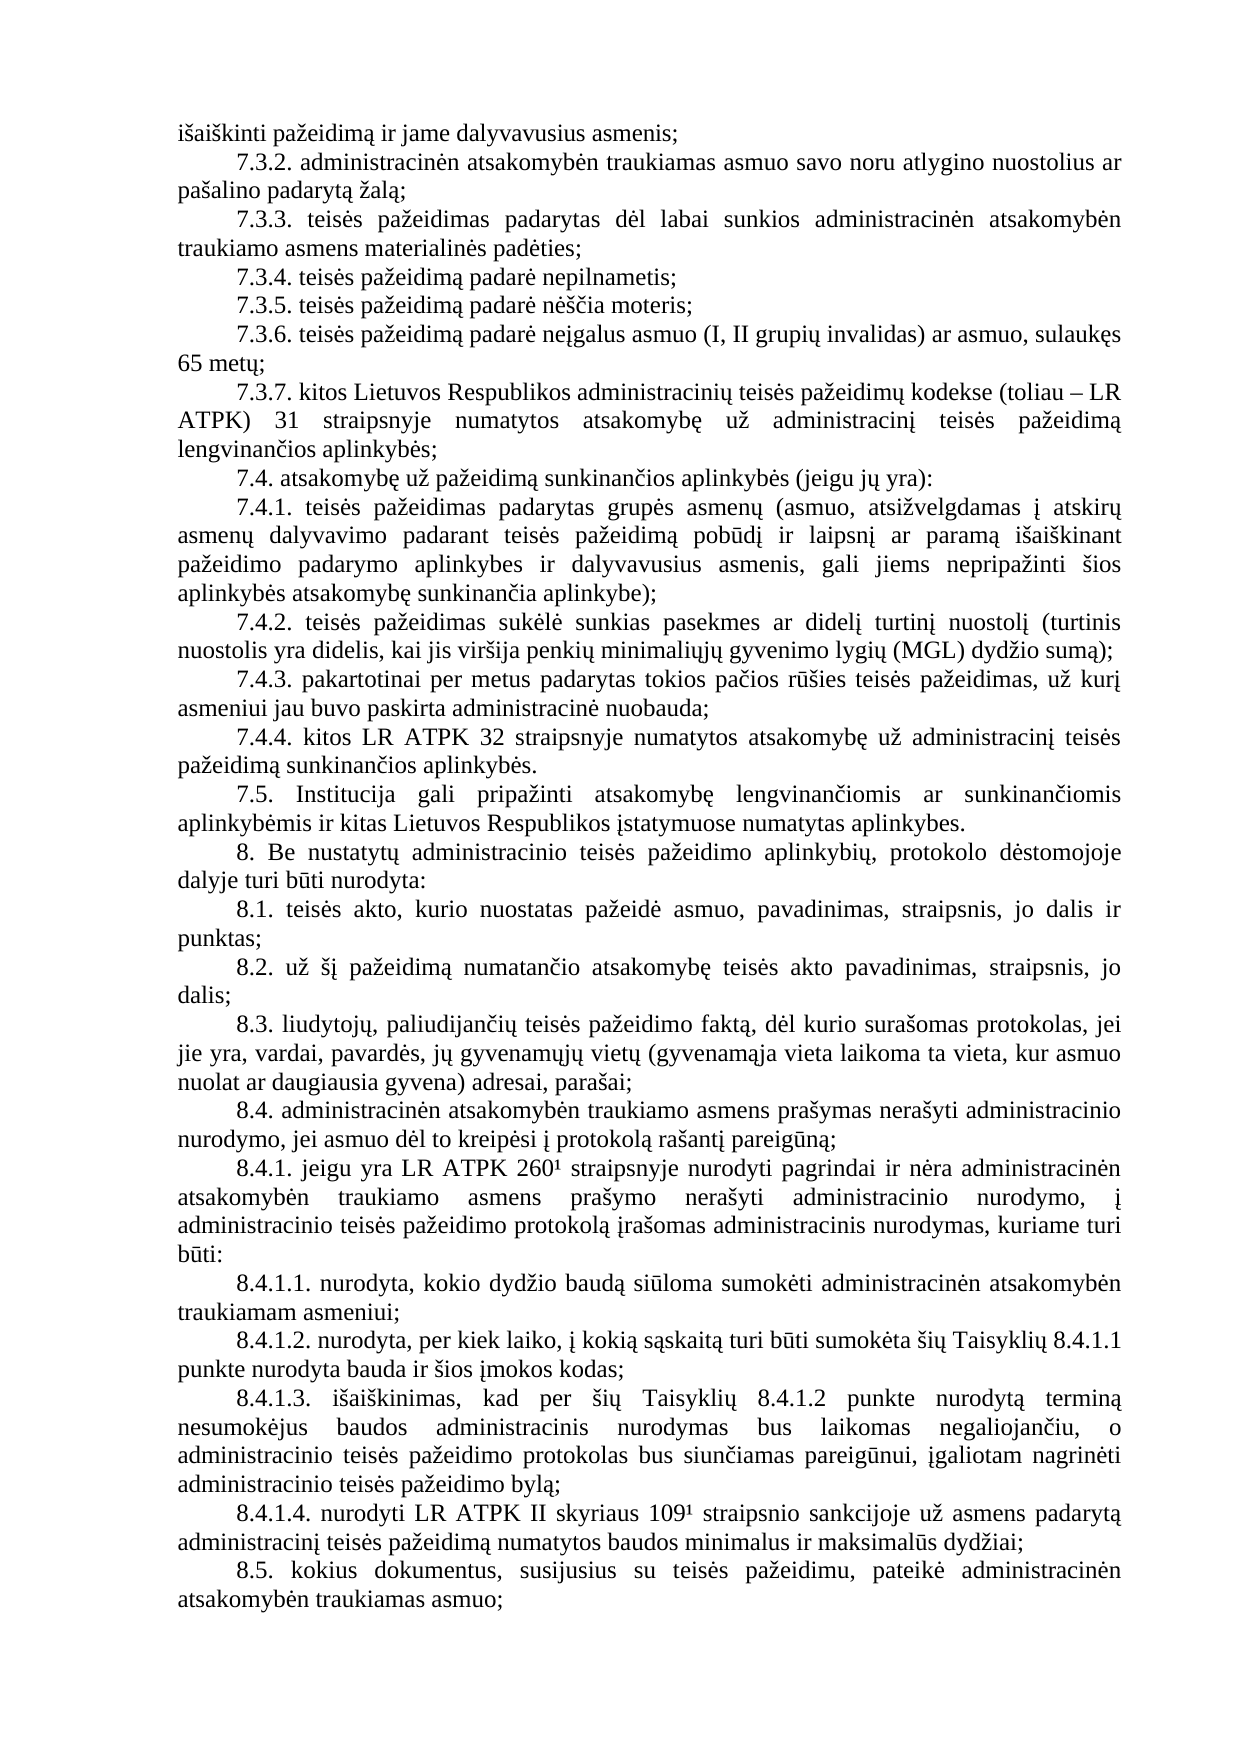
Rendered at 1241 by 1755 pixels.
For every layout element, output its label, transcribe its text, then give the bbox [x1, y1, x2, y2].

text 8.4. administracinėn atsakomybėn traukiamo asmens prašymas nerašyti administracinio nurodymo, jei asmuo dėl to kreipėsi į protokolą rašantį pareigūną; [177, 1096, 1122, 1153]
text 7.4.3. pakartotinai per metus padarytas tokios pačios rūšies teisės pažeidimas, už kurį asmeniui jau buvo paskirta administracinė nuobauda; [177, 664, 1122, 722]
text 8. Be nustatytų administracinio teisės pažeidimo aplinkybių, protokolo dėstomojoje dalyje turi būti nurodyta: [177, 837, 1122, 894]
text 7.3.5. teisės pažeidimą padarė nėščia moteris; [177, 291, 1122, 319]
text 8.4.1.3. išaiškinimas, kad per šių Taisyklių 8.4.1.2 punkte nurodytą terminą nesumokėjus baudos administracinis nurodymas bus laikomas negaliojančiu, o administracinio teisės pažeidimo protokolas bus siunčiamas pareigūnui, įgaliotam nagrinėti administracinio teisės pažeidimo bylą; [177, 1383, 1122, 1498]
text 7.3.3. teisės pažeidimas padarytas dėl labai sunkios administracinėn atsakomybėn traukiamo asmens materialinės padėties; [177, 204, 1122, 262]
text 8.4.1.4. nurodyti LR ATPK II skyriaus 109¹ straipsnio sankcijoje už asmens padarytą administracinį teisės pažeidimą numatytos baudos minimalus ir maksimalūs dydžiai; [177, 1498, 1122, 1556]
text 7.5. Institucija gali pripažinti atsakomybę lengvinančiomis ar sunkinančiomis aplinkybėmis ir kitas Lietuvos Respublikos įstatymuose numatytas aplinkybes. [177, 779, 1122, 837]
text 7.3.2. administracinėn atsakomybėn traukiamas asmuo savo noru atlygino nuostolius ar pašalino padarytą žalą; [177, 147, 1122, 204]
text 7.3.4. teisės pažeidimą padarė nepilnametis; [177, 262, 1122, 291]
text 8.5. kokius dokumentus, susijusius su teisės pažeidimu, pateikė administracinėn atsakomybėn traukiamas asmuo; [177, 1556, 1122, 1613]
text 7.4. atsakomybę už pažeidimą sunkinančios aplinkybės (jeigu jų yra): [177, 463, 1122, 492]
text 7.3.6. teisės pažeidimą padarė neįgalus asmuo (I, II grupių invalidas) ar asmuo, sulaukęs 65 metų; [177, 319, 1122, 377]
text 8.2. už šį pažeidimą numatančio atsakomybę teisės akto pavadinimas, straipsnis, jo dalis; [177, 952, 1122, 1009]
text 8.4.1. jeigu yra LR ATPK 260¹ straipsnyje nurodyti pagrindai ir nėra administracinėn atsakomybėn traukiamo asmens prašymo nerašyti administracinio nurodymo, į administracinio teisės pažeidimo protokolą įrašomas administracinis nurodymas, kuriame turi būti: [177, 1153, 1122, 1268]
text 8.4.1.2. nurodyta, per kiek laiko, į kokią sąskaitą turi būti sumokėta šių Taisyklių 8.4.1.1 punkte nurodyta bauda ir šios įmokos kodas; [177, 1326, 1122, 1383]
text 8.3. liudytojų, paliudijančių teisės pažeidimo faktą, dėl kurio surašomas protokolas, jei jie yra, vardai, pavardės, jų gyvenamųjų vietų (gyvenamąja vieta laikoma ta vieta, kur asmuo nuolat ar daugiausia gyvena) adresai, parašai; [177, 1009, 1122, 1096]
text išaiškinti pažeidimą ir jame dalyvavusius asmenis; [177, 118, 1122, 147]
text 8.1. teisės akto, kurio nuostatas pažeidė asmuo, pavadinimas, straipsnis, jo dalis ir punktas; [177, 894, 1122, 952]
text 7.4.4. kitos LR ATPK 32 straipsnyje numatytos atsakomybę už administracinį teisės pažeidimą sunkinančios aplinkybės. [177, 722, 1122, 779]
text 7.4.2. teisės pažeidimas sukėlė sunkias pasekmes ar didelį turtinį nuostolį (turtinis nuostolis yra didelis, kai jis viršija penkių minimaliųjų gyvenimo lygių (MGL) dydžio sumą); [177, 607, 1122, 664]
text 7.3.7. kitos Lietuvos Respublikos administracinių teisės pažeidimų kodekse (toliau – LR ATPK) 31 straipsnyje numatytos atsakomybę už administracinį teisės pažeidimą lengvinančios aplinkybės; [177, 377, 1122, 463]
text 8.4.1.1. nurodyta, kokio dydžio baudą siūloma sumokėti administracinėn atsakomybėn traukiamam asmeniui; [177, 1268, 1122, 1326]
text 7.4.1. teisės pažeidimas padarytas grupės asmenų (asmuo, atsižvelgdamas į atskirų asmenų dalyvavimo padarant teisės pažeidimą pobūdį ir laipsnį ar paramą išaiškinant pažeidimo padarymo aplinkybes ir dalyvavusius asmenis, gali jiems nepripažinti šios aplinkybės atsakomybę sunkinančia aplinkybe); [177, 492, 1122, 607]
